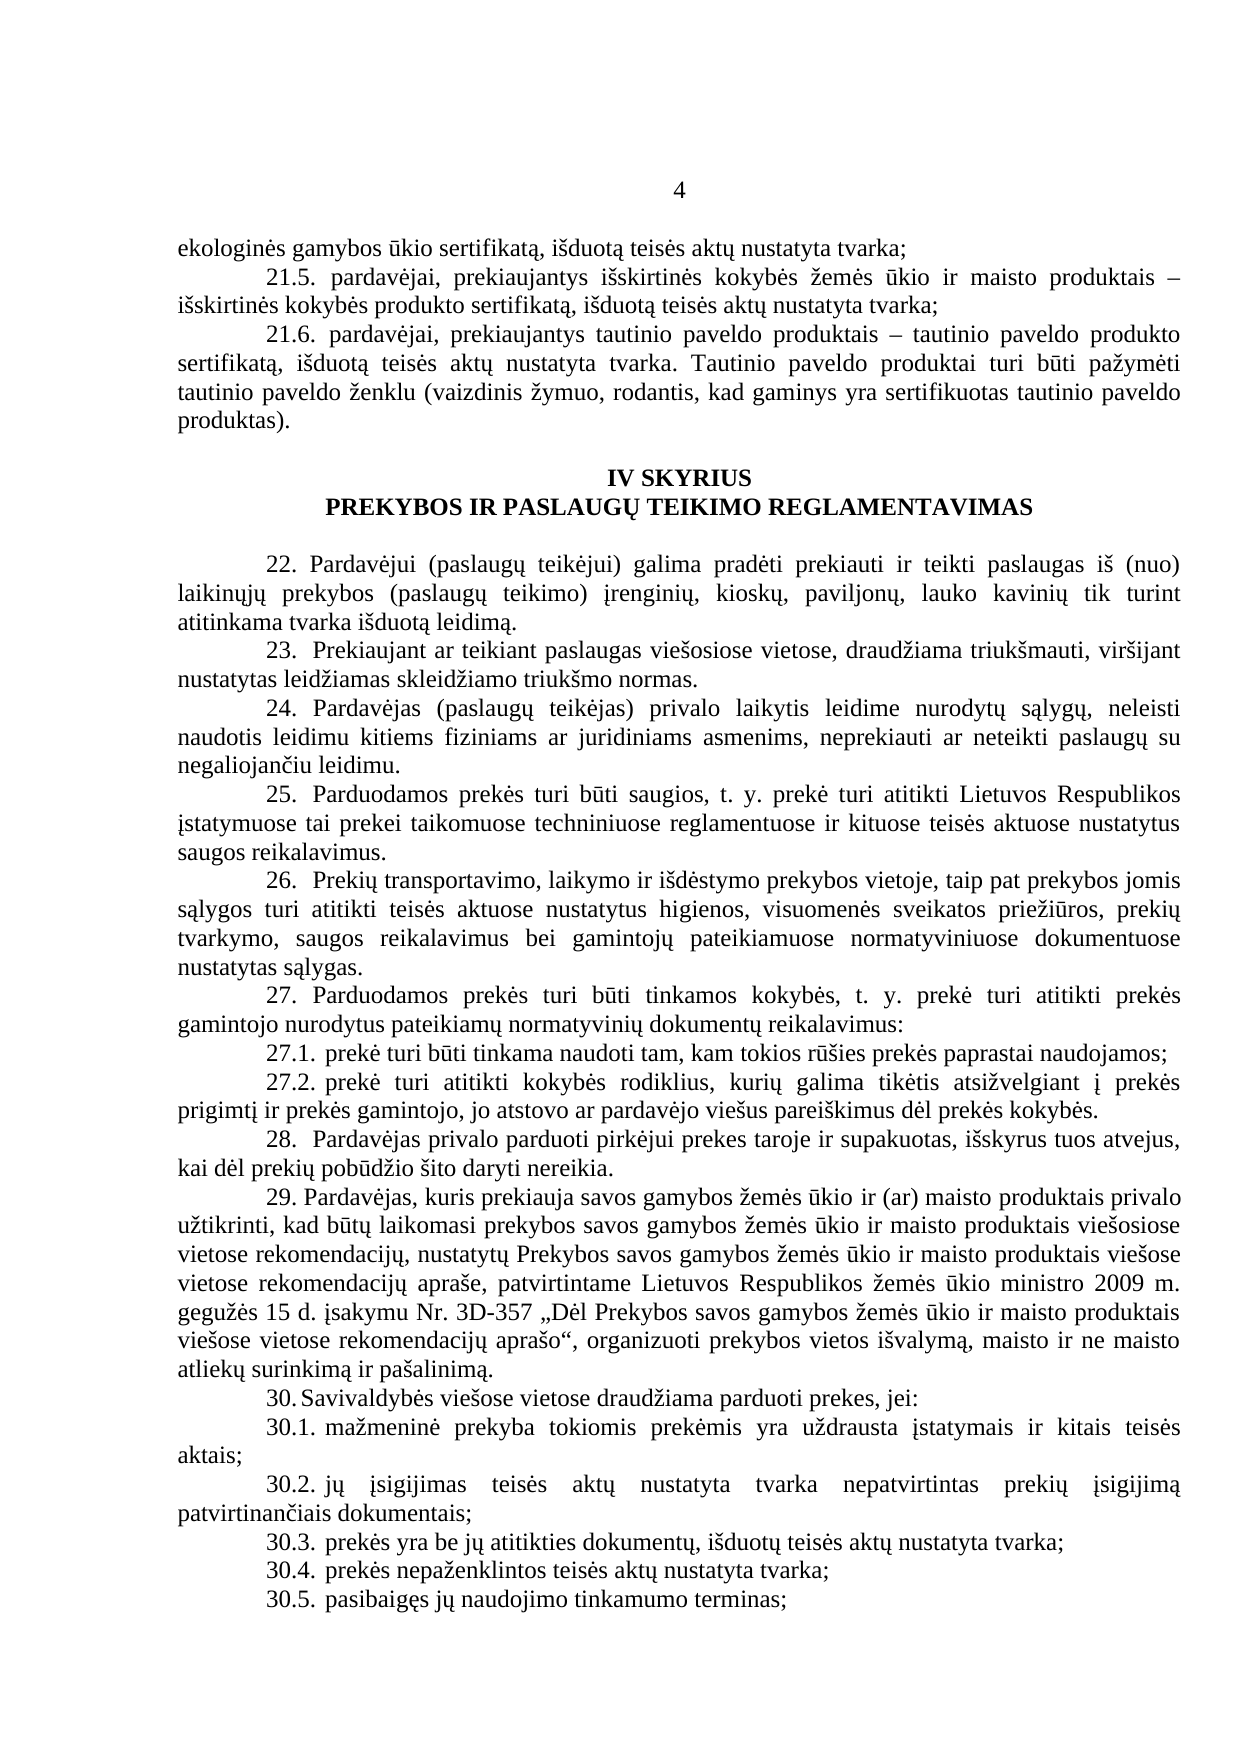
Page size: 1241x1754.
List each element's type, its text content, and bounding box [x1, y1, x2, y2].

text IV SKYRIUS [177, 463, 1181, 492]
text 21.6. pardavėjai, prekiaujantys tautinio paveldo produktais – tautinio paveldo produkto sertifikatą, išduotą teisės aktų nustatyta tvarka. Tautinio paveldo produktai turi būti pažymėti tautinio paveldo ženklu (vaizdinis žymuo, rodantis, kad gaminys yra sertifikuotas tautinio paveldo produktas). [177, 319, 1181, 434]
text 27.1. prekė turi būti tinkama naudoti tam, kam tokios rūšies prekės paprastai naudojamos; [177, 1038, 1181, 1067]
text 29. Pardavėjas, kuris prekiauja savos gamybos žemės ūkio ir (ar) maisto produktais privalo užtikrinti, kad būtų laikomasi prekybos savos gamybos žemės ūkio ir maisto produktais viešosiose vietose rekomendacijų, nustatytų Prekybos savos gamybos žemės ūkio ir maisto produktais viešose vietose rekomendacijų apraše, patvirtintame Lietuvos Respublikos žemės ūkio ministro 2009 m. gegužės 15 d. įsakymu Nr. 3D-357 „Dėl Prekybos savos gamybos žemės ūkio ir maisto produktais viešose vietose rekomendacijų aprašo“, organizuoti prekybos vietos išvalymą, maisto ir ne maisto atliekų surinkimą ir pašalinimą. [177, 1182, 1181, 1383]
text 30.4. prekės nepaženklintos teisės aktų nustatyta tvarka; [177, 1556, 1181, 1584]
text 30.3. prekės yra be jų atitikties dokumentų, išduotų teisės aktų nustatyta tvarka; [177, 1527, 1181, 1556]
text 25. Parduodamos prekės turi būti saugios, t. y. prekė turi atitikti Lietuvos Respublikos įstatymuose tai prekei taikomuose techniniuose reglamentuose ir kituose teisės aktuose nustatytus saugos reikalavimus. [177, 779, 1181, 866]
text 23. Prekiaujant ar teikiant paslaugas viešosiose vietose, draudžiama triukšmauti, viršijant nustatytas leidžiamas skleidžiamo triukšmo normas. [177, 636, 1181, 693]
text PREKYBOS IR PASLAUGŲ TEIKIMO REGLAMENTAVIMAS [177, 492, 1181, 521]
text ekologinės gamybos ūkio sertifikatą, išduotą teisės aktų nustatyta tvarka; [177, 233, 1181, 262]
text 21.5. pardavėjai, prekiaujantys išskirtinės kokybės žemės ūkio ir maisto produktais – išskirtinės kokybės produkto sertifikatą, išduotą teisės aktų nustatyta tvarka; [177, 262, 1181, 319]
text 24. Pardavėjas (paslaugų teikėjas) privalo laikytis leidime nurodytų sąlygų, neleisti naudotis leidimu kitiems fiziniams ar juridiniams asmenims, neprekiauti ar neteikti paslaugų su negaliojančiu leidimu. [177, 693, 1181, 779]
text 26. Prekių transportavimo, laikymo ir išdėstymo prekybos vietoje, taip pat prekybos jomis sąlygos turi atitikti teisės aktuose nustatytus higienos, visuomenės sveikatos priežiūros, prekių tvarkymo, saugos reikalavimus bei gamintojų pateikiamuose normatyviniuose dokumentuose nustatytas sąlygas. [177, 866, 1181, 981]
text 27.2. prekė turi atitikti kokybės rodiklius, kurių galima tikėtis atsižvelgiant į prekės prigimtį ir prekės gamintojo, jo atstovo ar pardavėjo viešus pareiškimus dėl prekės kokybės. [177, 1067, 1181, 1124]
text 28. Pardavėjas privalo parduoti pirkėjui prekes taroje ir supakuotas, išskyrus tuos atvejus, kai dėl prekių pobūdžio šito daryti nereikia. [177, 1124, 1181, 1182]
text 30.5. pasibaigęs jų naudojimo tinkamumo terminas; [177, 1584, 1181, 1613]
text 30.1. mažmeninė prekyba tokiomis prekėmis yra uždrausta įstatymais ir kitais teisės aktais; [177, 1412, 1181, 1469]
text 30. Savivaldybės viešose vietose draudžiama parduoti prekes, jei: [177, 1383, 1181, 1412]
text 27. Parduodamos prekės turi būti tinkamos kokybės, t. y. prekė turi atitikti prekės gamintojo nurodytus pateikiamų normatyvinių dokumentų reikalavimus: [177, 981, 1181, 1038]
text 22. Pardavėjui (paslaugų teikėjui) galima pradėti prekiauti ir teikti paslaugas iš (nuo) laikinųjų prekybos (paslaugų teikimo) įrenginių, kioskų, paviljonų, lauko kavinių tik turint atitinkama tvarka išduotą leidimą. [177, 549, 1181, 636]
text 30.2. jų įsigijimas teisės aktų nustatyta tvarka nepatvirtintas prekių įsigijimą patvirtinančiais dokumentais; [177, 1469, 1181, 1527]
